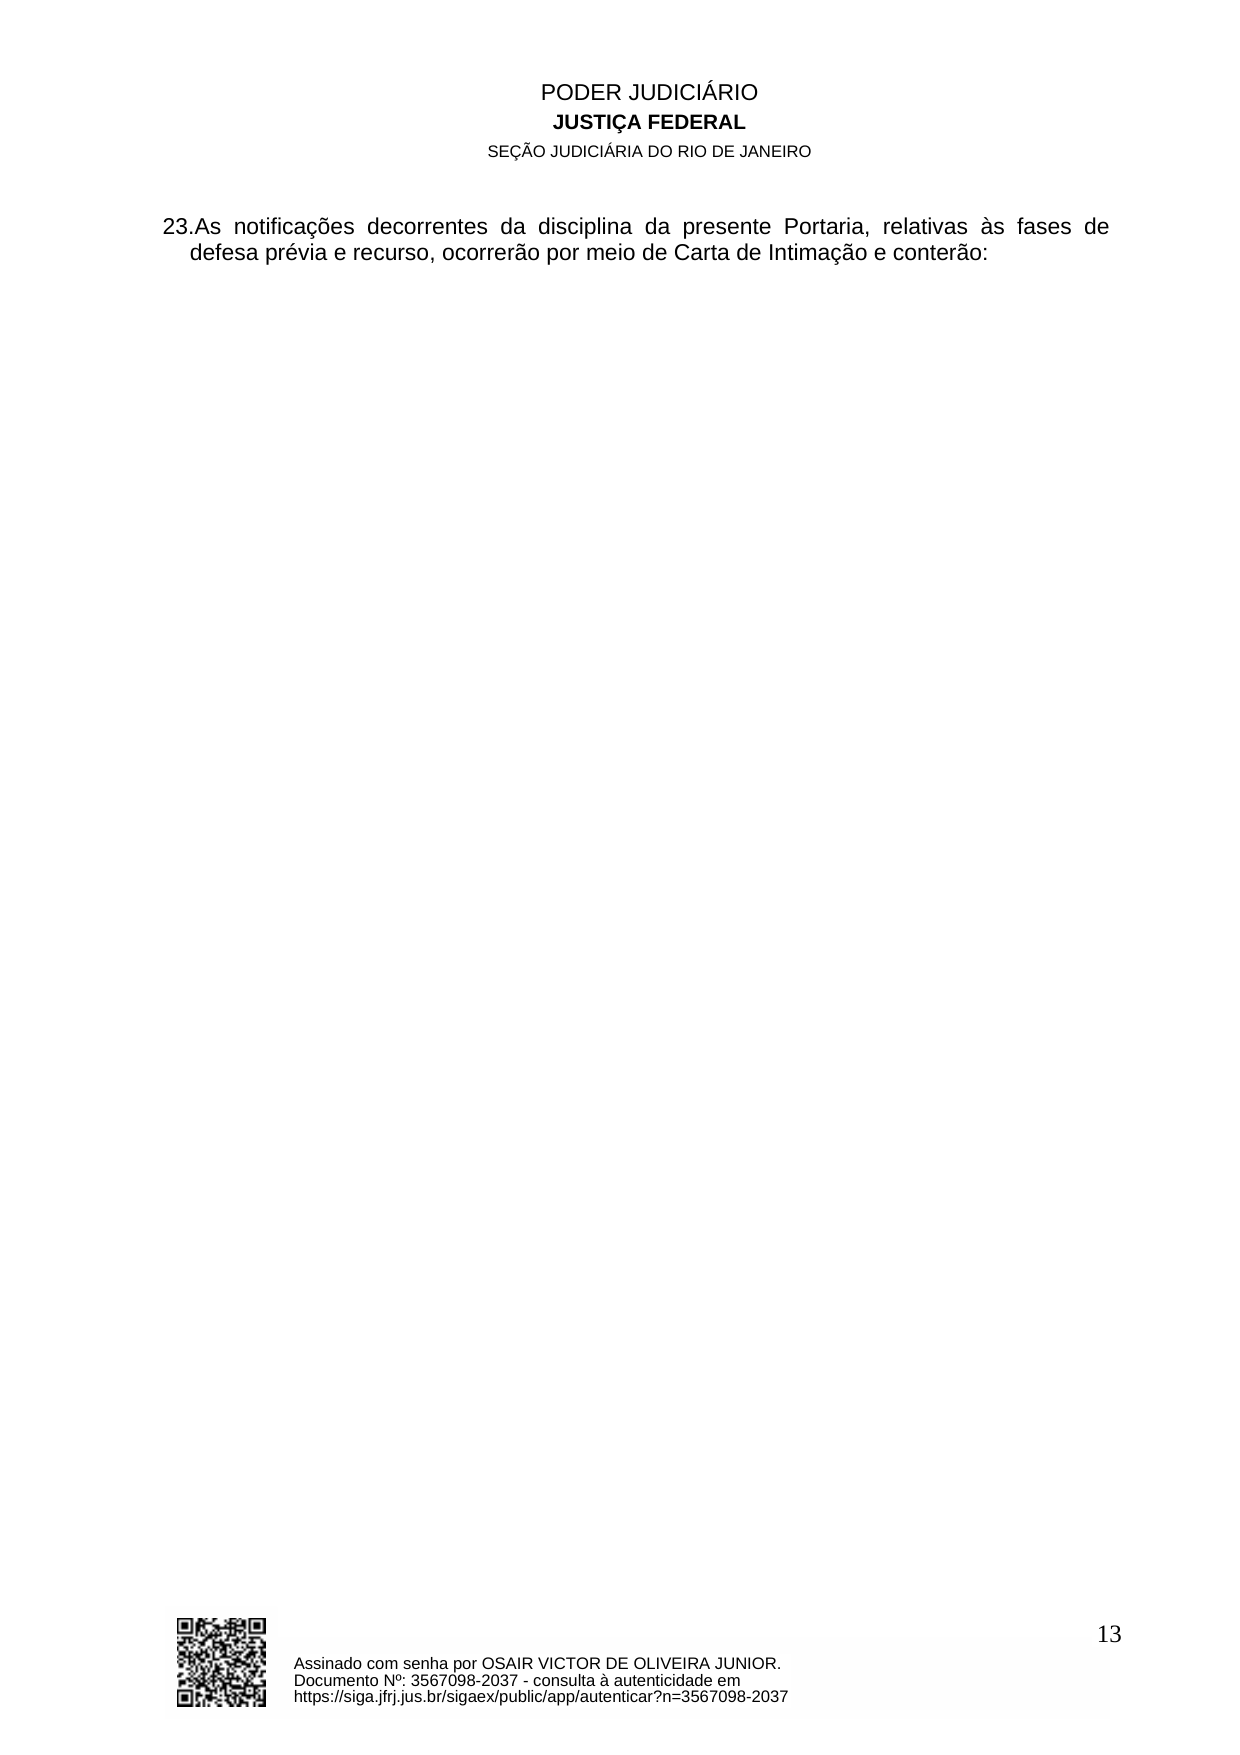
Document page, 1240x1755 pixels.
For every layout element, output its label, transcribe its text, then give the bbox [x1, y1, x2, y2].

list As notificações decorrentes da disciplina da presente Portaria, relativas às fases de defesa prévia e recurso, ocorrerão por meio de Carta de Intimação e conterão: [162, 213, 1109, 266]
